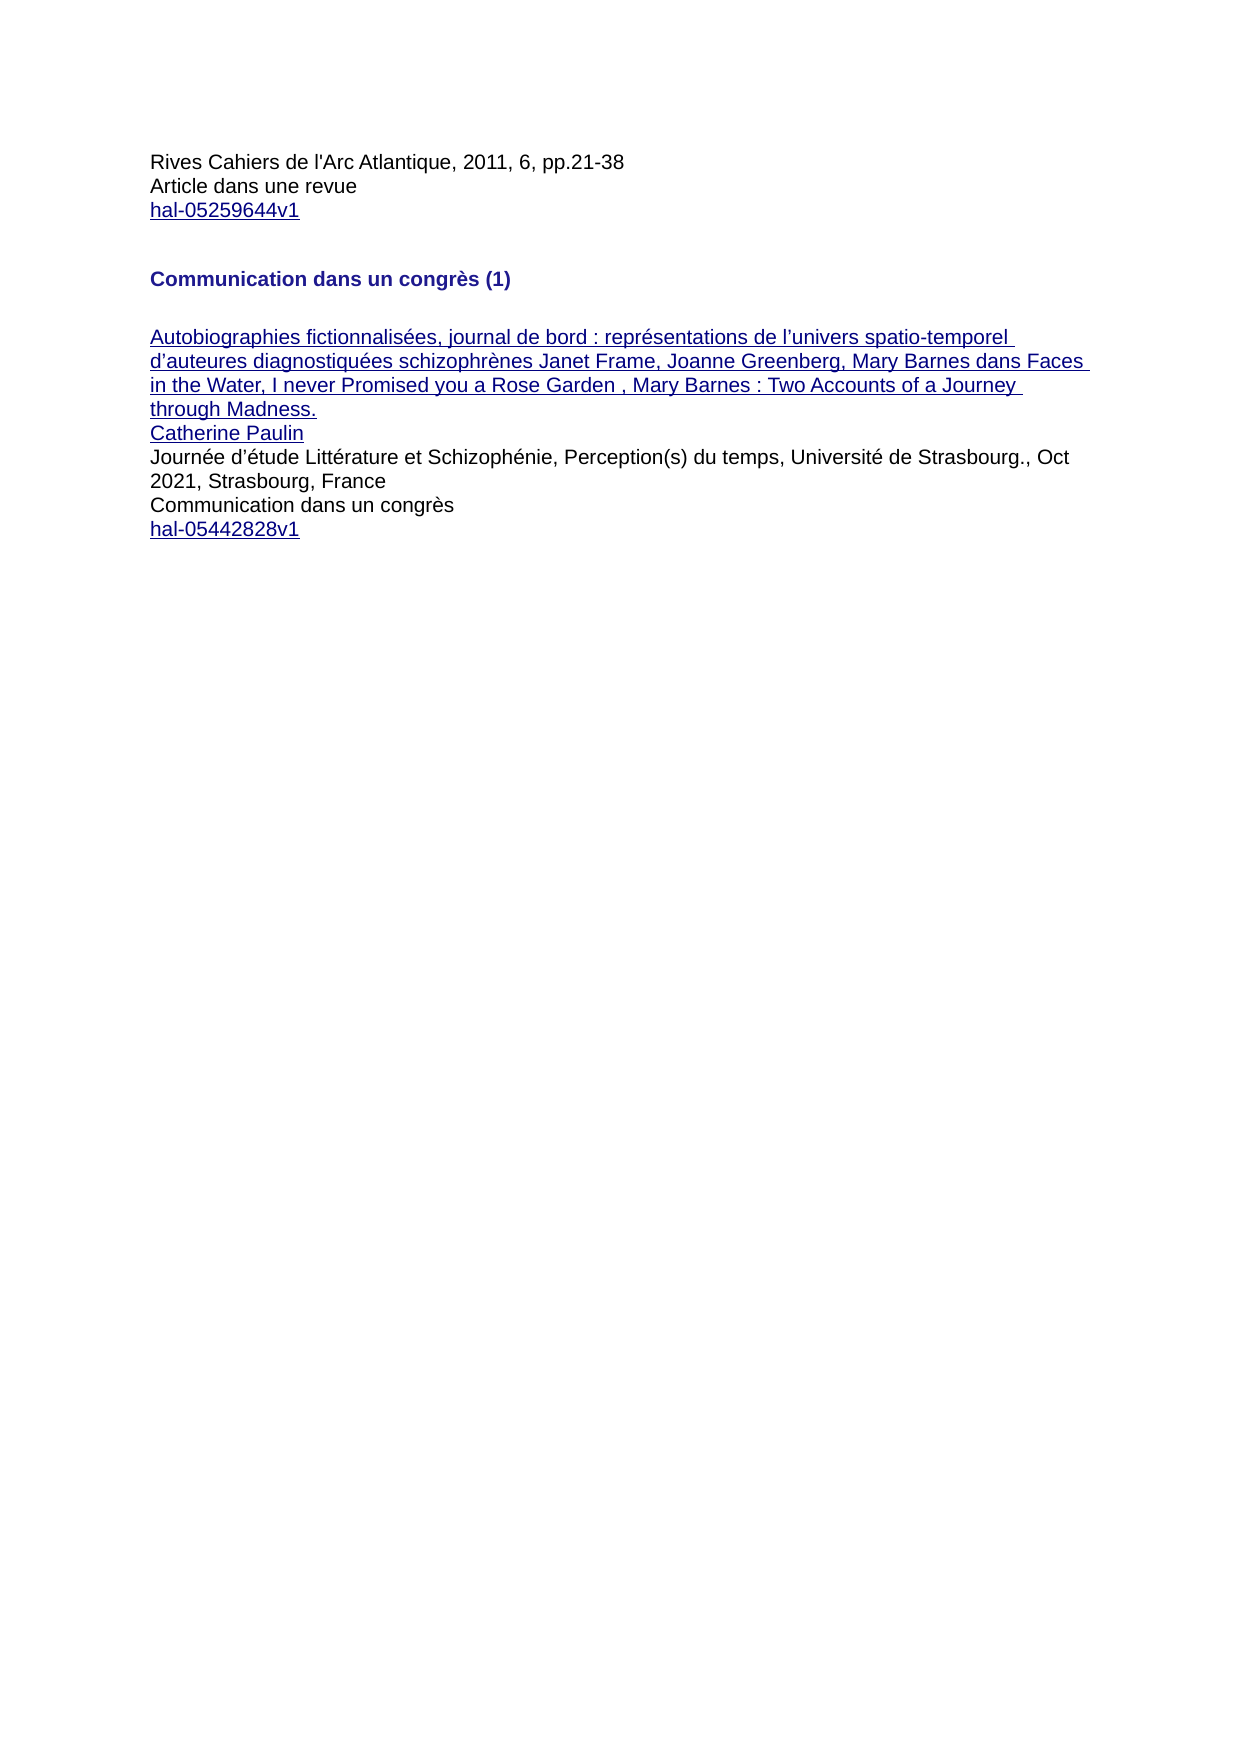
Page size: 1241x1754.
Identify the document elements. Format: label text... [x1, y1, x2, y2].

table_cell Rives Cahiers de l'Arc Atlantique, 2011, 6, pp.21-38 Article dans une revue hal-05259644v1 [150, 150, 1090, 222]
subtitle Communication dans un congrès (1) [150, 267, 1090, 291]
table_header in the Water, I never Promised you a Rose Garden , Mary Barnes : Two Accounts of a Journey through Madness. Catherine Paulin Journée d’étude Littérature et Schizophénie, Perception(s) du temps, Université de Strasbourg., Oct 2021, Strasbourg, France Communication dans un congrès hal-05442828v1 [150, 371, 1090, 541]
table_header Autobiographies fictionnalisées, journal de bord : représentations de l’univers spatio-temporel d’auteures diagnostiquées schizophrènes Janet Frame, Joanne Greenberg, Mary Barnes dans Faces [150, 325, 1090, 370]
